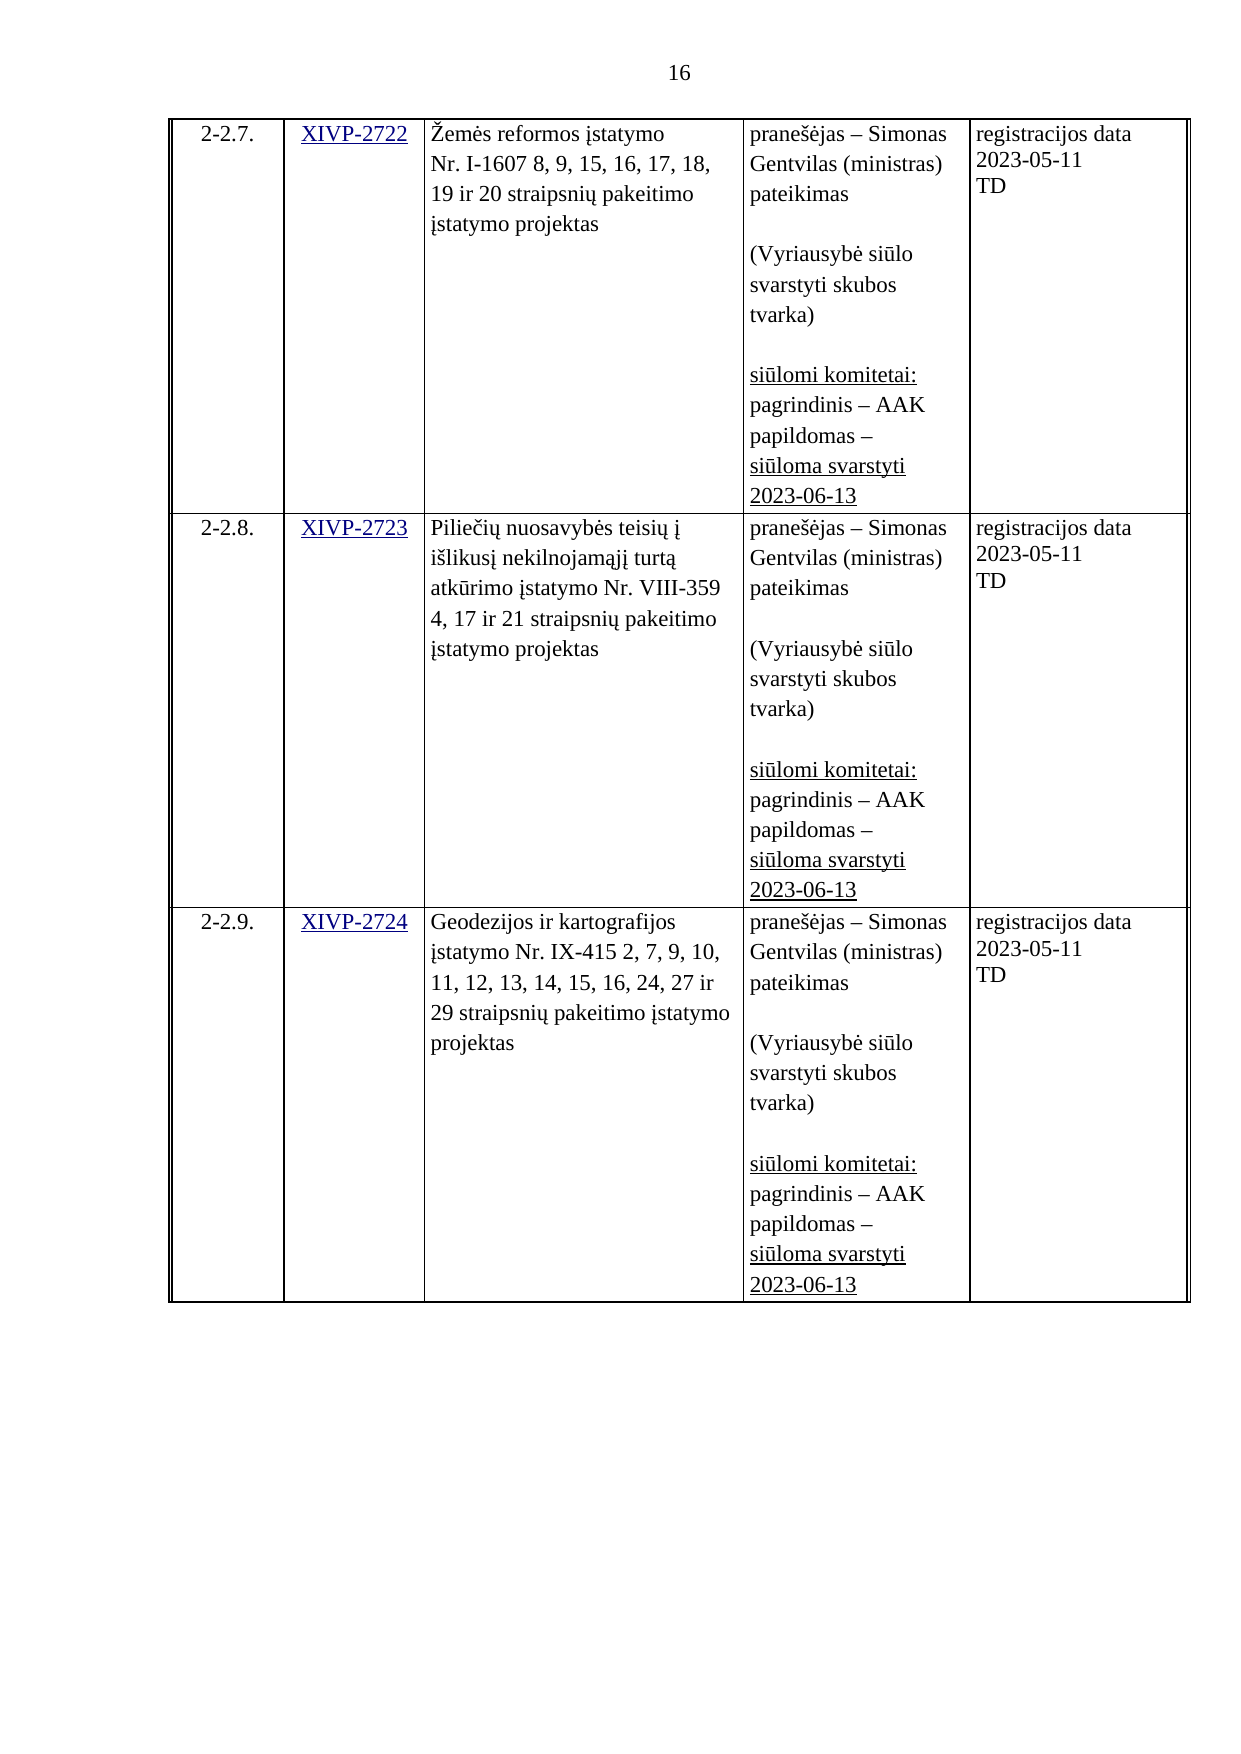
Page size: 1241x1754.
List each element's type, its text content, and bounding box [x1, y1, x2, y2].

table_cell 2-2.8. [173, 514, 283, 907]
table_cell pranešėjas – Simonas Gentvilas (ministras) pateikimas (Vyriausybė siūlo svarstyti skubos tvarka) siūlomi komitetai: pagrindinis – AAK papildomas – siūloma svarstyti 2023-06-13 [744, 908, 969, 1301]
table_cell registracijos data 2023-05-11 TD [971, 514, 1186, 907]
table_cell Geodezijos ir kartografijos įstatymo Nr. IX-415 2, 7, 9, 10, 11, 12, 13, 14, 15, 16, 24, 27 ir 29 straipsnių pakeitimo įstatymo projektas [425, 908, 743, 1301]
table_cell XIVP-2722 [285, 120, 424, 512]
table_cell [1191, 118, 1240, 512]
table_cell Piliečių nuosavybės teisių į išlikusį nekilnojamąjį turtą atkūrimo įstatymo Nr. VIII-359 4, 17 ir 21 straipsnių pakeitimo įstatymo projektas [425, 514, 743, 907]
table_cell [1191, 907, 1240, 1301]
table_cell registracijos data 2023-05-11 TD [971, 120, 1186, 512]
table_cell registracijos data 2023-05-11 TD [971, 908, 1186, 1301]
table_cell Žemės reformos įstatymo Nr. I-1607 8, 9, 15, 16, 17, 18, 19 ir 20 straipsnių pakeitimo įstatymo projektas [425, 120, 743, 512]
table_cell 2-2.9. [173, 908, 283, 1301]
table_cell pranešėjas – Simonas Gentvilas (ministras) pateikimas (Vyriausybė siūlo svarstyti skubos tvarka) siūlomi komitetai: pagrindinis – AAK papildomas – siūloma svarstyti 2023-06-13 [744, 120, 969, 512]
table_cell pranešėjas – Simonas Gentvilas (ministras) pateikimas (Vyriausybė siūlo svarstyti skubos tvarka) siūlomi komitetai: pagrindinis – AAK papildomas – siūloma svarstyti 2023-06-13 [744, 514, 969, 907]
table_cell 2-2.7. [173, 120, 283, 512]
table_cell XIVP-2723 [285, 514, 424, 907]
table_cell XIVP-2724 [285, 908, 424, 1301]
table_cell [1191, 513, 1240, 907]
